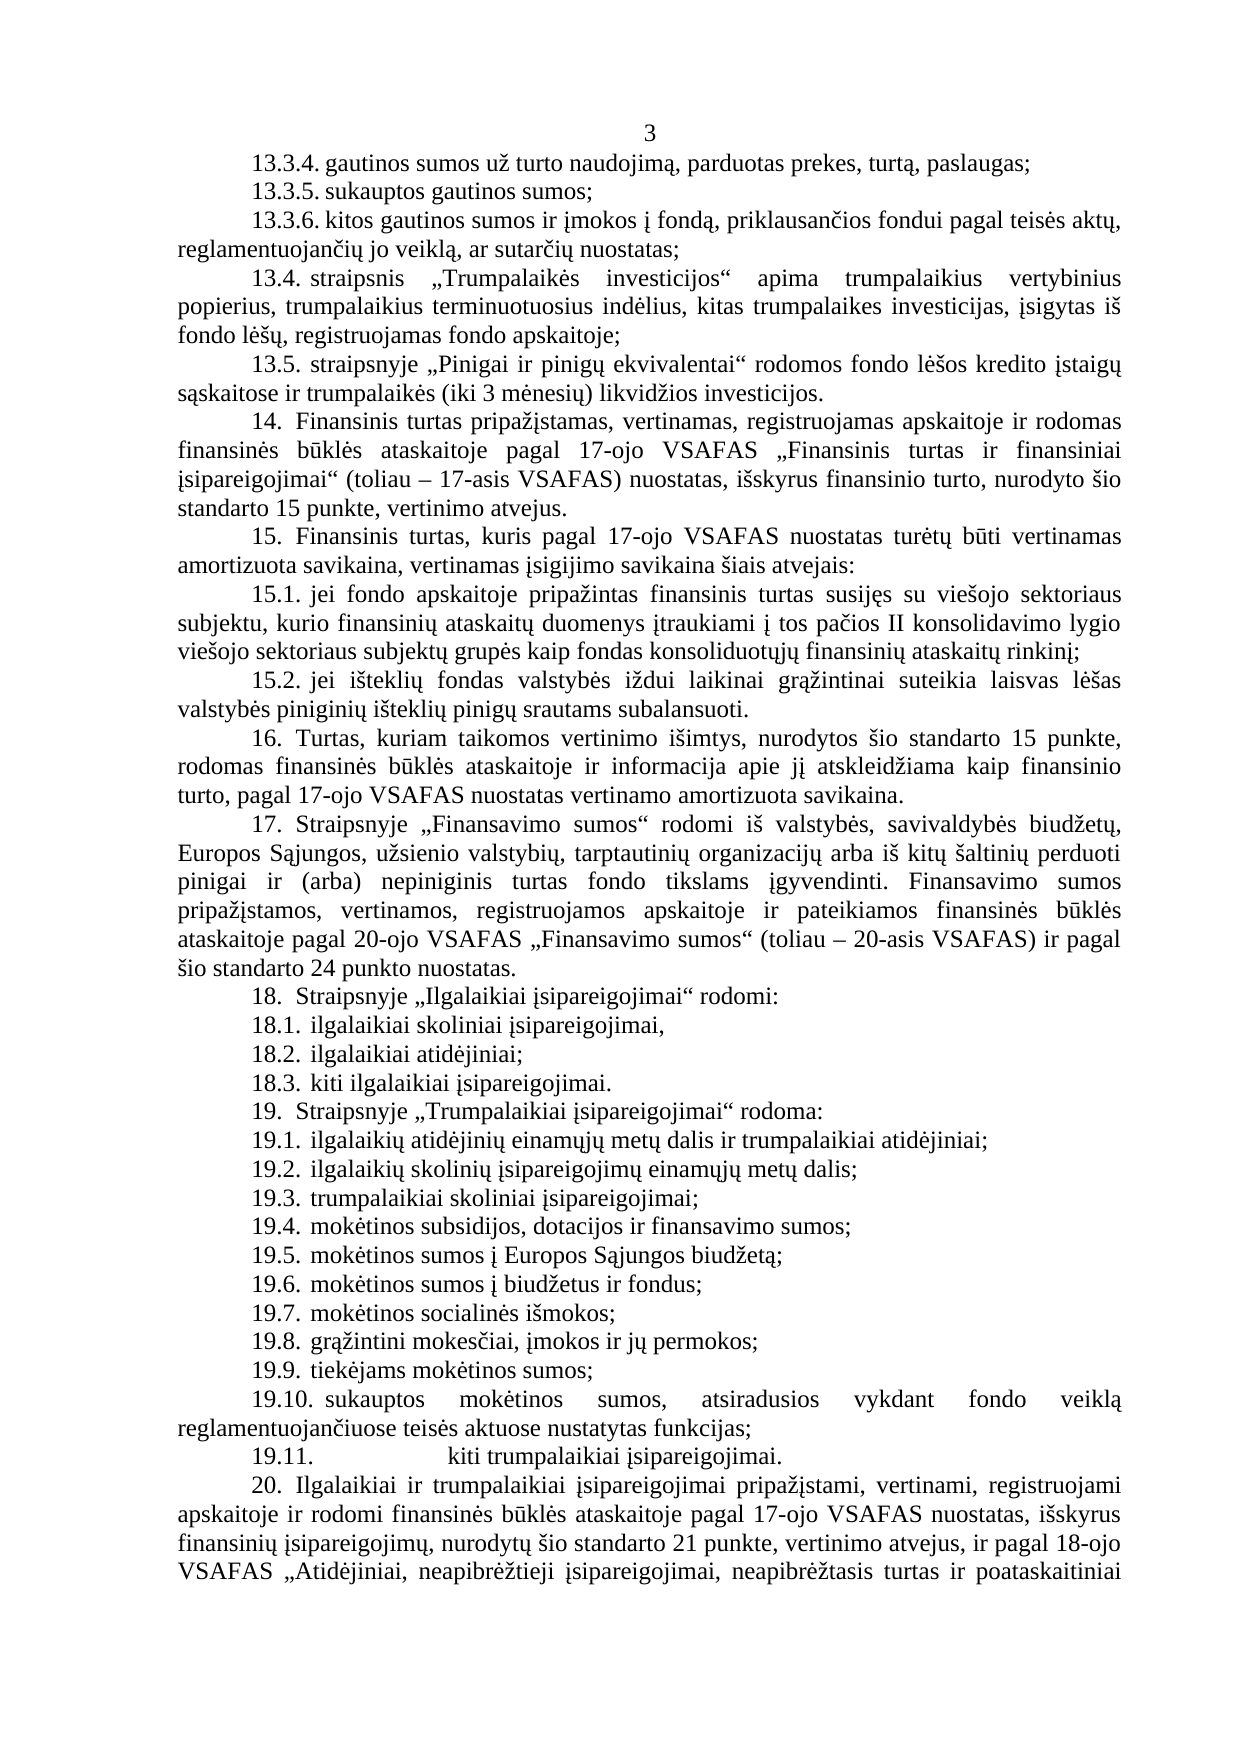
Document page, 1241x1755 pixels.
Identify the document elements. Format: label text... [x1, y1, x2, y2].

text 15.2. jei išteklių fondas valstybės iždui laikinai grąžintinai suteikia laisvas lėšas valstybės piniginių išteklių pinigų srautams subalansuoti. [177, 665, 1122, 723]
text 18. Straipsnyje „Ilgalaikiai įsipareigojimai“ rodomi: [177, 981, 1122, 1010]
text 19.10. sukauptos mokėtinos sumos, atsiradusios vykdant fondo veiklą reglamentuojančiuose teisės aktuose nustatytas funkcijas; [177, 1384, 1122, 1441]
text 16. Turtas, kuriam taikomos vertinimo išimtys, nurodytos šio standarto 15 punkte, rodomas finansinės būklės ataskaitoje ir informacija apie jį atskleidžiama kaip finansinio turto, pagal 17-ojo VSAFAS nuostatas vertinamo amortizuota savikaina. [177, 723, 1122, 809]
text 19.2. ilgalaikių skolinių įsipareigojimų einamųjų metų dalis; [177, 1154, 1122, 1183]
text 19. Straipsnyje „Trumpalaikiai įsipareigojimai“ rodoma: [177, 1096, 1122, 1125]
text 19.4. mokėtinos subsidijos, dotacijos ir finansavimo sumos; [177, 1211, 1122, 1240]
text 15. Finansinis turtas, kuris pagal 17-ojo VSAFAS nuostatas turėtų būti vertinamas amortizuota savikaina, vertinamas įsigijimo savikaina šiais atvejais: [177, 521, 1122, 579]
text 13.3.6. kitos gautinos sumos ir įmokos į fondą, priklausančios fondui pagal teisės aktų, reglamentuojančių jo veiklą, ar sutarčių nuostatas; [177, 205, 1122, 263]
text 18.1. ilgalaikiai skoliniai įsipareigojimai, [177, 1010, 1122, 1039]
text 19.7. mokėtinos socialinės išmokos; [177, 1298, 1122, 1326]
text 17. Straipsnyje „Finansavimo sumos“ rodomi iš valstybės, savivaldybės biudžetų, Europos Sąjungos, užsienio valstybių, tarptautinių organizacijų arba iš kitų šaltinių perduoti pinigai ir (arba) nepiniginis turtas fondo tikslams įgyvendinti. Finansavimo sumos pripažįstamos, vertinamos, registruojamos apskaitoje ir pateikiamos finansinės būklės ataskaitoje pagal 20-ojo VSAFAS „Finansavimo sumos“ (toliau – 20-asis VSAFAS) ir pagal šio standarto 24 punkto nuostatas. [177, 809, 1122, 981]
text 19.5. mokėtinos sumos į Europos Sąjungos biudžetą; [177, 1240, 1122, 1269]
text 20. Ilgalaikiai ir trumpalaikiai įsipareigojimai pripažįstami, vertinami, registruojami apskaitoje ir rodomi finansinės būklės ataskaitoje pagal 17-ojo VSAFAS nuostatas, išskyrus finansinių įsipareigojimų, nurodytų šio standarto 21 punkte, vertinimo atvejus, ir pagal 18-ojo VSAFAS „Atidėjiniai, neapibrėžtieji įsipareigojimai, neapibrėžtasis turtas ir poataskaitiniai [177, 1470, 1122, 1585]
text 19.6. mokėtinos sumos į biudžetus ir fondus; [177, 1269, 1122, 1298]
text 18.2. ilgalaikiai atidėjiniai; [177, 1039, 1122, 1068]
text 13.3.5. sukauptos gautinos sumos; [177, 176, 1122, 205]
text 13.4. straipsnis „Trumpalaikės investicijos“ apima trumpalaikius vertybinius popierius, trumpalaikius terminuotuosius indėlius, kitas trumpalaikes investicijas, įsigytas iš fondo lėšų, registruojamas fondo apskaitoje; [177, 263, 1122, 349]
text 14. Finansinis turtas pripažįstamas, vertinamas, registruojamas apskaitoje ir rodomas finansinės būklės ataskaitoje pagal 17-ojo VSAFAS „Finansinis turtas ir finansiniai įsipareigojimai“ (toliau – 17-asis VSAFAS) nuostatas, išskyrus finansinio turto, nurodyto šio standarto 15 punkte, vertinimo atvejus. [177, 406, 1122, 521]
text 18.3. kiti ilgalaikiai įsipareigojimai. [177, 1068, 1122, 1096]
text 13.5. straipsnyje „Pinigai ir pinigų ekvivalentai“ rodomos fondo lėšos kredito įstaigų sąskaitose ir trumpalaikės (iki 3 mėnesių) likvidžios investicijos. [177, 349, 1122, 406]
text 13.3.4. gautinos sumos už turto naudojimą, parduotas prekes, turtą, paslaugas; [177, 148, 1122, 176]
text 15.1. jei fondo apskaitoje pripažintas finansinis turtas susijęs su viešojo sektoriaus subjektu, kurio finansinių ataskaitų duomenys įtraukiami į tos pačios II konsolidavimo lygio viešojo sektoriaus subjektų grupės kaip fondas konsoliduotųjų finansinių ataskaitų rinkinį; [177, 579, 1122, 665]
text 19.11. kiti trumpalaikiai įsipareigojimai. [177, 1441, 1122, 1470]
text 19.9. tiekėjams mokėtinos sumos; [177, 1355, 1122, 1384]
text 19.3. trumpalaikiai skoliniai įsipareigojimai; [177, 1183, 1122, 1211]
text 19.1. ilgalaikių atidėjinių einamųjų metų dalis ir trumpalaikiai atidėjiniai; [177, 1125, 1122, 1154]
text 19.8. grąžintini mokesčiai, įmokos ir jų permokos; [177, 1326, 1122, 1355]
